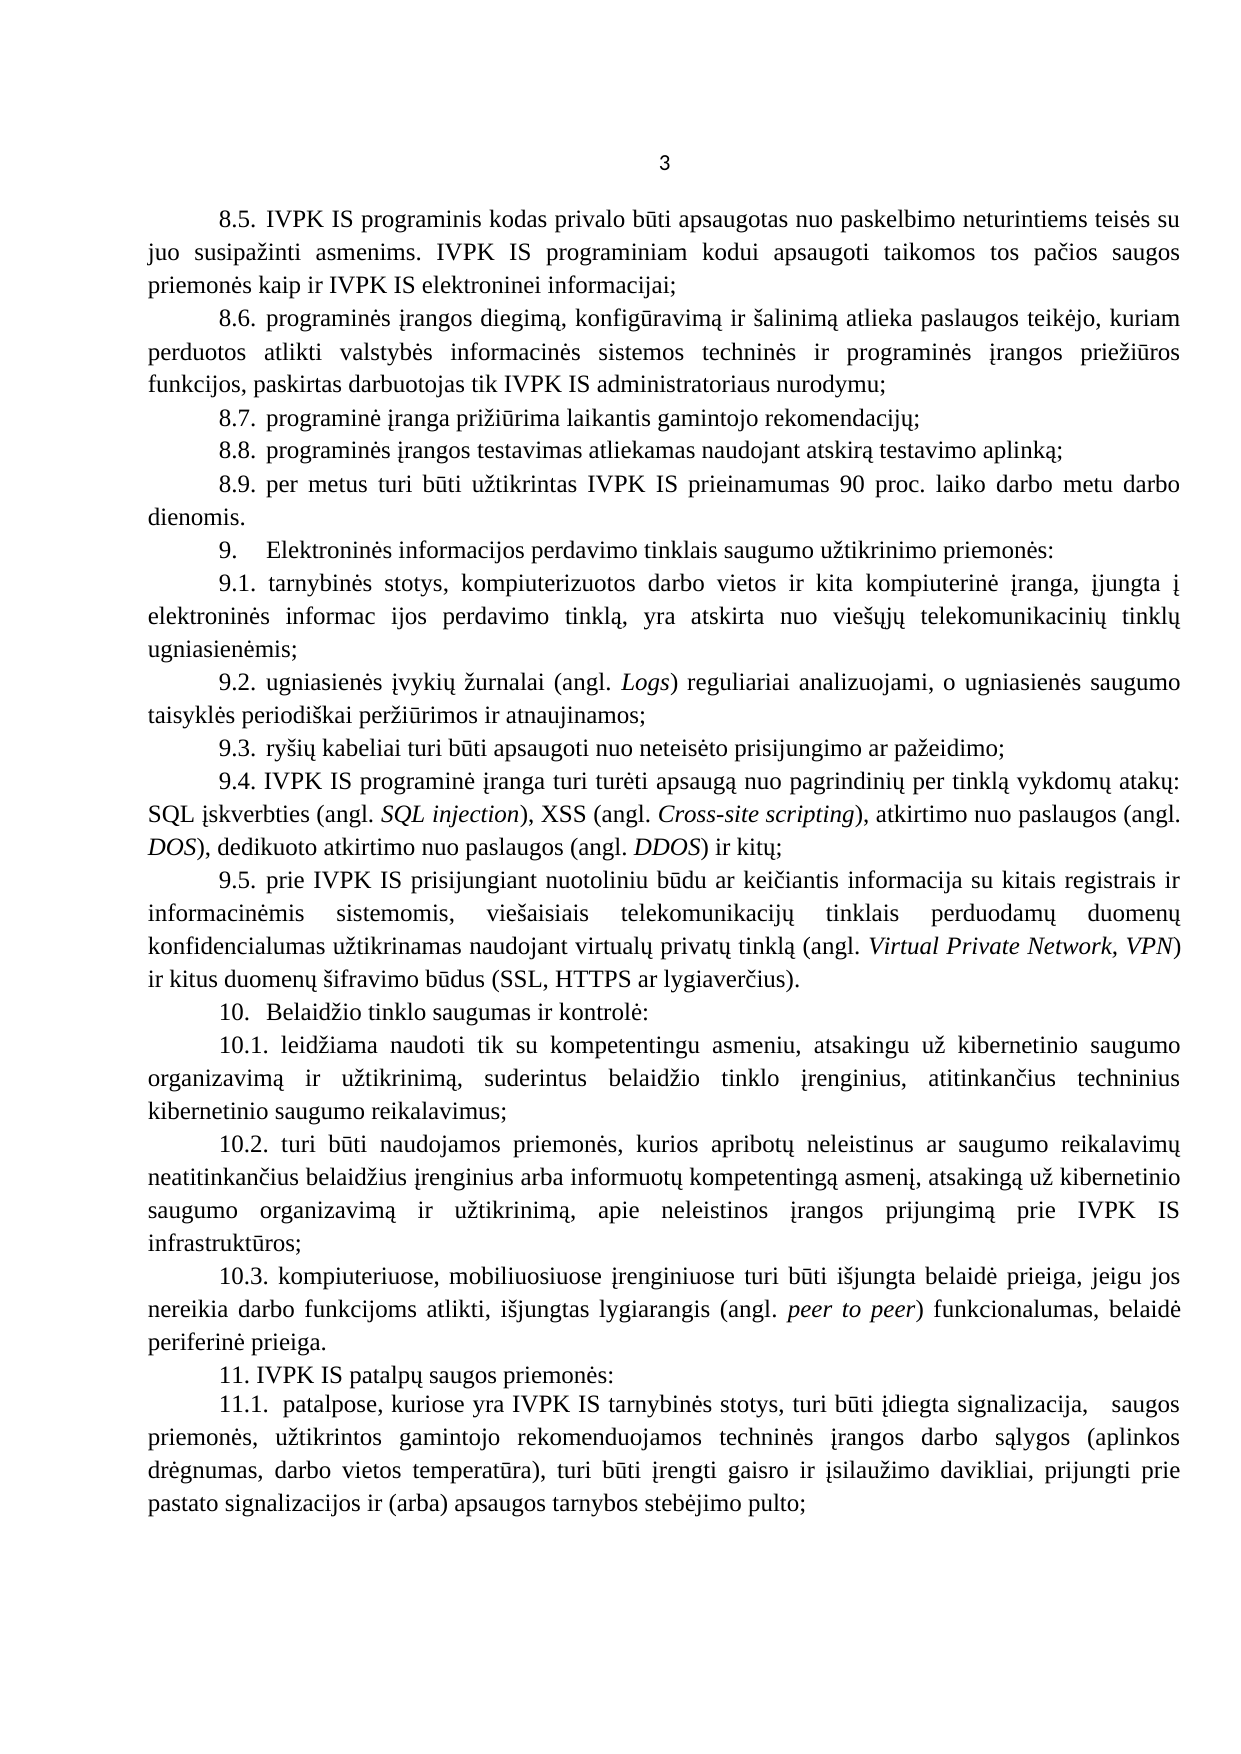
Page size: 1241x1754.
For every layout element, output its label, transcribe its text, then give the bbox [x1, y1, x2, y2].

text 9.5. prie IVPK IS prisijungiant nuotoliniu būdu ar keičiantis informacija su kitais registrais ir informacinėmis sistemomis, viešaisiais telekomunikacijų tinklais perduodamų duomenų konfidencialumas užtikrinamas naudojant virtualų privatų tinklą (angl. Virtual Private Network, VPN) ir kitus duomenų šifravimo būdus (SSL, HTTPS ar lygiaverčius). [148, 865, 1181, 993]
text 10.2. turi būti naudojamos priemonės, kurios apribotų neleistinus ar saugumo reikalavimų neatitinkančius belaidžius įrenginius arba informuotų kompetentingą asmenį, atsakingą už kibernetinio saugumo organizavimą ir užtikrinimą, apie neleistinos įrangos prijungimą prie IVPK IS infrastruktūros; [148, 1129, 1181, 1257]
text 8.7. programinė įranga prižiūrima laikantis gamintojo rekomendacijų; [148, 403, 1181, 431]
text 9.3. ryšių kabeliai turi būti apsaugoti nuo neteisėto prisijungimo ar pažeidimo; [148, 733, 1181, 762]
text 9. Elektroninės informacijos perdavimo tinklais saugumo užtikrinimo priemonės: [148, 535, 1181, 563]
text 9.2. ugniasienės įvykių žurnalai (angl. Logs) reguliariai analizuojami, o ugniasienės saugumo taisyklės periodiškai peržiūrimos ir atnaujinamos; [148, 667, 1181, 728]
text 9.4. IVPK IS programinė įranga turi turėti apsaugą nuo pagrindinių per tinklą vykdomų atakų: SQL įskverbties (angl. SQL injection), XSS (angl. Cross-site scripting), atkirtimo nuo paslaugos (angl. DOS), dedikuoto atkirtimo nuo paslaugos (angl. DDOS) ir kitų; [148, 766, 1181, 861]
text 8.5. IVPK IS programinis kodas privalo būti apsaugotas nuo paskelbimo neturintiems teisės su juo susipažinti asmenims. IVPK IS programiniam kodui apsaugoti taikomos tos pačios saugos priemonės kaip ir IVPK IS elektroninei informacijai; [148, 204, 1181, 299]
text 10.1. leidžiama naudoti tik su kompetentingu asmeniu, atsakingu už kibernetinio saugumo organizavimą ir užtikrinimą, suderintus belaidžio tinklo įrenginius, atitinkančius techninius kibernetinio saugumo reikalavimus; [148, 1030, 1181, 1125]
text 8.6. programinės įrangos diegimą, konfigūravimą ir šalinimą atlieka paslaugos teikėjo, kuriam perduotos atlikti valstybės informacinės sistemos techninės ir programinės įrangos priežiūros funkcijos, paskirtas darbuotojas tik IVPK IS administratoriaus nurodymu; [148, 303, 1181, 398]
text 8.9. per metus turi būti užtikrintas IVPK IS prieinamumas 90 proc. laiko darbo metu darbo dienomis. [148, 469, 1181, 530]
text 11.1. patalpose, kuriose yra IVPK IS tarnybinės stotys, turi būti įdiegta signalizacija, saugos priemonės, užtikrintos gamintojo rekomenduojamos techninės įrangos darbo sąlygos (aplinkos drėgnumas, darbo vietos temperatūra), turi būti įrengti gaisro ir įsilaužimo davikliai, prijungti prie pastato signalizacijos ir (arba) apsaugos tarnybos stebėjimo pulto; [148, 1389, 1181, 1517]
text 9.1. tarnybinės stotys, kompiuterizuotos darbo vietos ir kita kompiuterinė įranga, įjungta į elektroninės informac ijos perdavimo tinklą, yra atskirta nuo viešųjų telekomunikacinių tinklų ugniasienėmis; [148, 568, 1181, 662]
text 8.8. programinės įrangos testavimas atliekamas naudojant atskirą testavimo aplinką; [148, 436, 1181, 464]
text 11. IVPK IS patalpų saugos priemonės: [148, 1360, 1180, 1389]
text 10. Belaidžio tinklo saugumas ir kontrolė: [148, 997, 1181, 1026]
text 10.3. kompiuteriuose, mobiliuosiuose įrenginiuose turi būti išjungta belaidė prieiga, jeigu jos nereikia darbo funkcijoms atlikti, išjungtas lygiarangis (angl. peer to peer) funkcionalumas, belaidė periferinė prieiga. [148, 1261, 1181, 1356]
